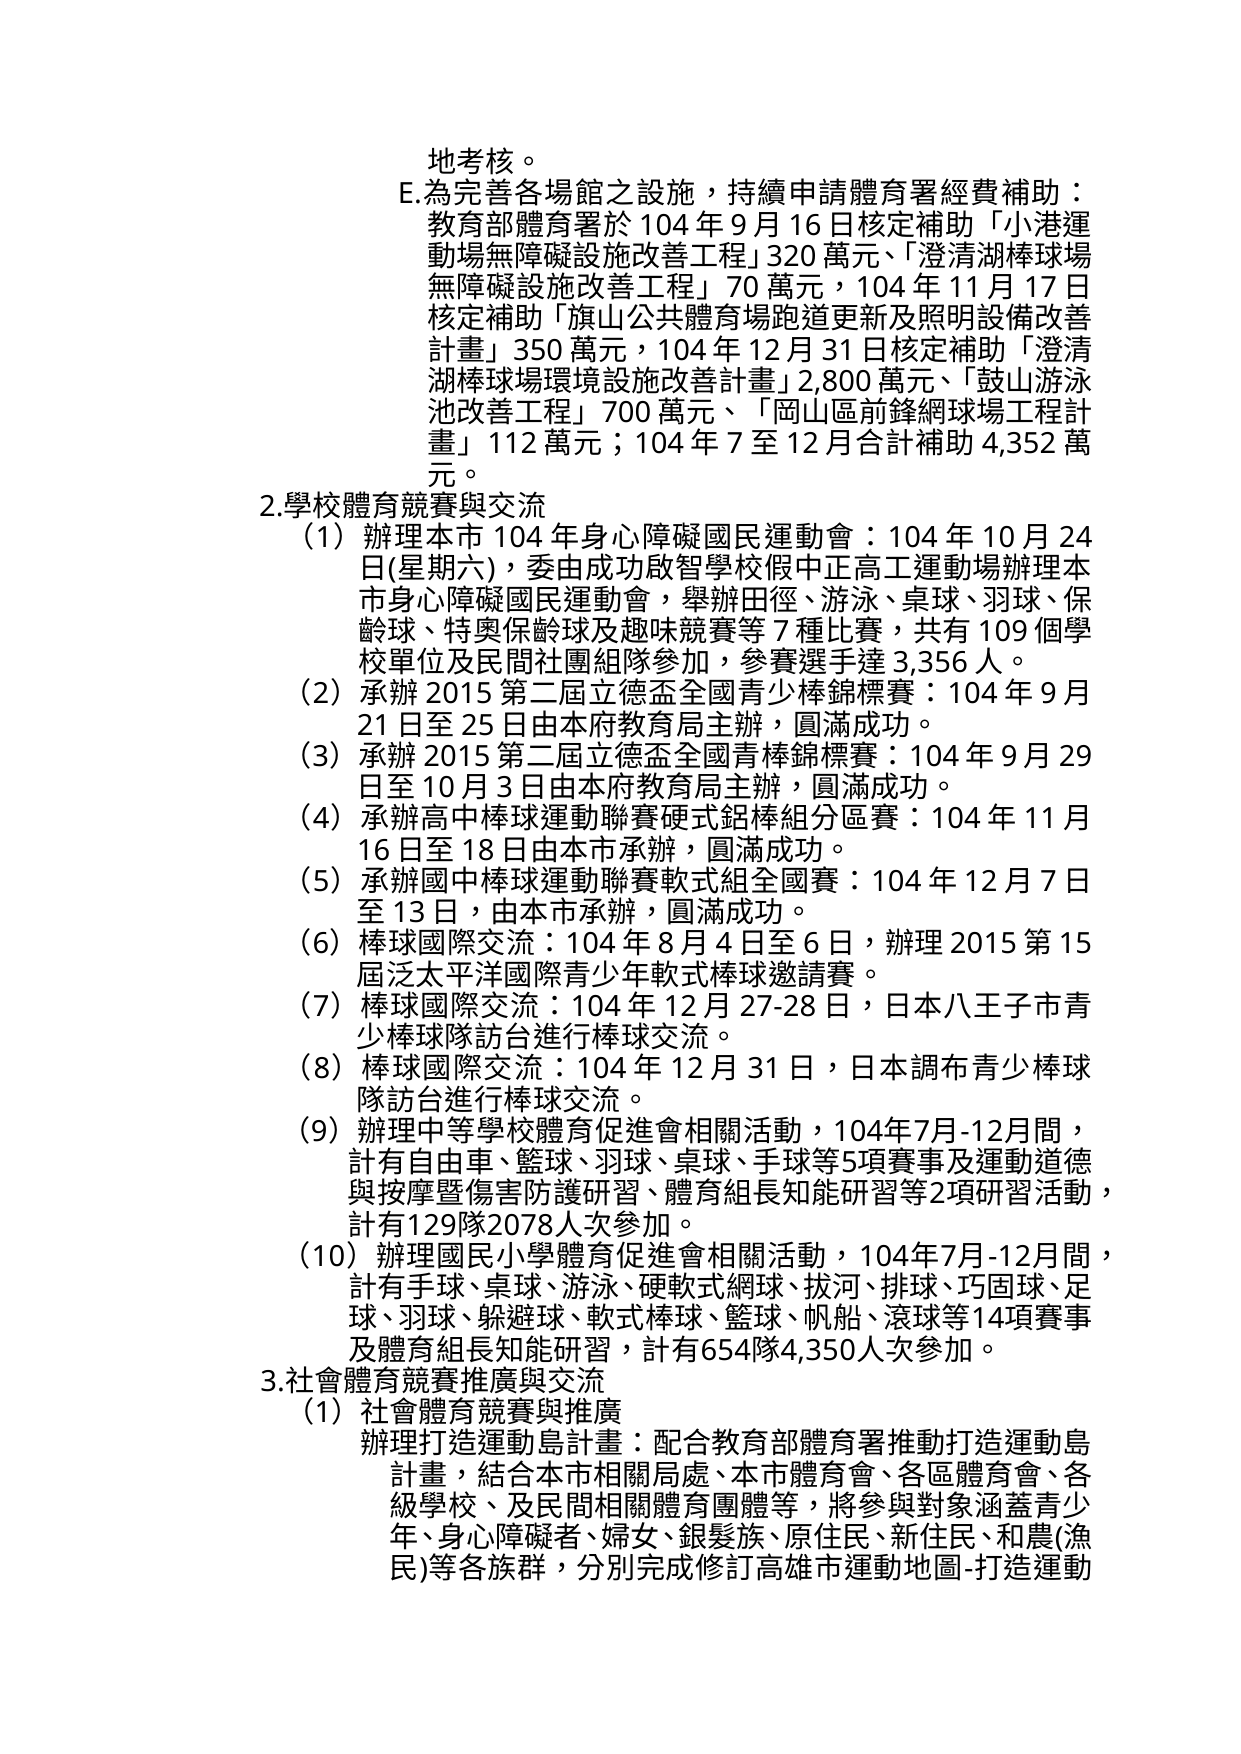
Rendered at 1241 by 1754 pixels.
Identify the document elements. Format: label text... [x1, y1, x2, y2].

text 2.學校體育競賽與交流 [259, 491, 1092, 523]
subtitle （10）辦理國民小學體育促進會相關活動，104年7月-12月間，計有手球、桌球、游泳、硬軟式網球、拔河、排球、巧固球、足球、羽球、躲避球、軟式棒球、籃球、帆船、滾球等14項賽事及體育組長知能研習，計有654隊4,350人次參加。 [281, 1241, 1092, 1366]
text D.為掌握各場館營運狀況並提升服務品質，依自管、認養、委外及代管不同經管樣態，除落實自主管理外，並訂定自管業務檢核計畫，以及認養、委外及代管訪視計畫，並配合不定時訪視，有效落實場館管理。104年7月至12月共辦理31處自管場地業務檢核、17處代管場地考核、7處委外場地考核、6處認養場地考核。 [398, 148, 1092, 179]
subtitle （9）辦理中等學校體育促進會相關活動，104年7月-12月間，計有自由車、籃球、羽球、桌球、手球等5項賽事及運動道德與按摩暨傷害防護研習、體育組長知能研習等2項研習活動，計有129隊2078人次參加。 [281, 1116, 1092, 1241]
text （2）承辦2015第二屆立德盃全國青少棒錦標賽：104年9月21日至25日由本府教育局主辦，圓滿成功。 [283, 679, 1092, 741]
text （4）承辦高中棒球運動聯賽硬式鋁棒組分區賽：104年11月16日至18日由本市承辦，圓滿成功。 [283, 804, 1092, 866]
text （6）棒球國際交流：104年8月4日至6日，辦理2015第15屆泛太平洋國際青少年軟式棒球邀請賽。 [283, 929, 1092, 991]
text （5）承辦國中棒球運動聯賽軟式組全國賽：104年12月7日至13日，由本市承辦，圓滿成功。 [283, 866, 1092, 929]
text E.為完善各場館之設施，持續申請體育署經費補助：教育部體育署於104年9月16日核定補助「小港運動場無障礙設施改善工程」320萬元、「澄清湖棒球場無障礙設施改善工程」70萬元，104年11月17日核定補助「旗山公共體育場跑道更新及照明設備改善計畫」350萬元，104年12月31日核定補助「澄清湖棒球場環境設施改善計畫」2,800萬元、「鼓山游泳池改善工程」700萬元、「岡山區前鋒網球場工程計畫」112萬元；104年7至12月合計補助4,352萬元。 [398, 179, 1092, 491]
text （7）棒球國際交流：104年12月27-28日，日本八王子市青少棒球隊訪台進行棒球交流。 [283, 991, 1092, 1054]
text （1）辦理本市104年身心障礙國民運動會：104年10月24日(星期六)，委由成功啟智學校假中正高工運動場辦理本市身心障礙國民運動會，舉辦田徑、游泳、桌球、羽球、保齡球、特奧保齡球及趣味競賽等7種比賽，共有109個學校單位及民間社團組隊參加，參賽選手達3,356人。 [285, 523, 1092, 679]
text 3.社會體育競賽推廣與交流 [260, 1366, 1092, 1398]
text （8）棒球國際交流：104年12月31日，日本調布青少棒球隊訪台進行棒球交流。 [283, 1054, 1092, 1116]
text （3）承辦2015第二屆立德盃全國青棒錦標賽：104年9月29日至10月3日由本府教育局主辦，圓滿成功。 [283, 741, 1092, 804]
text 辦理打造運動島計畫：配合教育部體育署推動打造運動島計畫，結合本市相關局處、本市體育會、各區體育會、各級學校、及民間相關體育團體等，將參與對象涵蓋青少年、身心障礙者、婦女、銀髮族、原住民、新住民、和農(漁民)等各族群，分別完成修訂高雄市運動地圖-打造運動島專區、聘請短期人力、舉辦11場社區聯誼賽事及1場縣市層級社區籃球聯誼賽、舉辦46場大/小聯盟活動、10場水域活動、3場單車活動、1場地方特色運動、4場原住民運動樂活、34場身心障礙運動樂活及31場體育會辦理運動健身指導班及運動休閒網活動；104年共計執行141場活動，參與人數計32萬8,213人。 [360, 1429, 1092, 1585]
text （1）社會體育競賽與推廣 [285, 1398, 1092, 1429]
